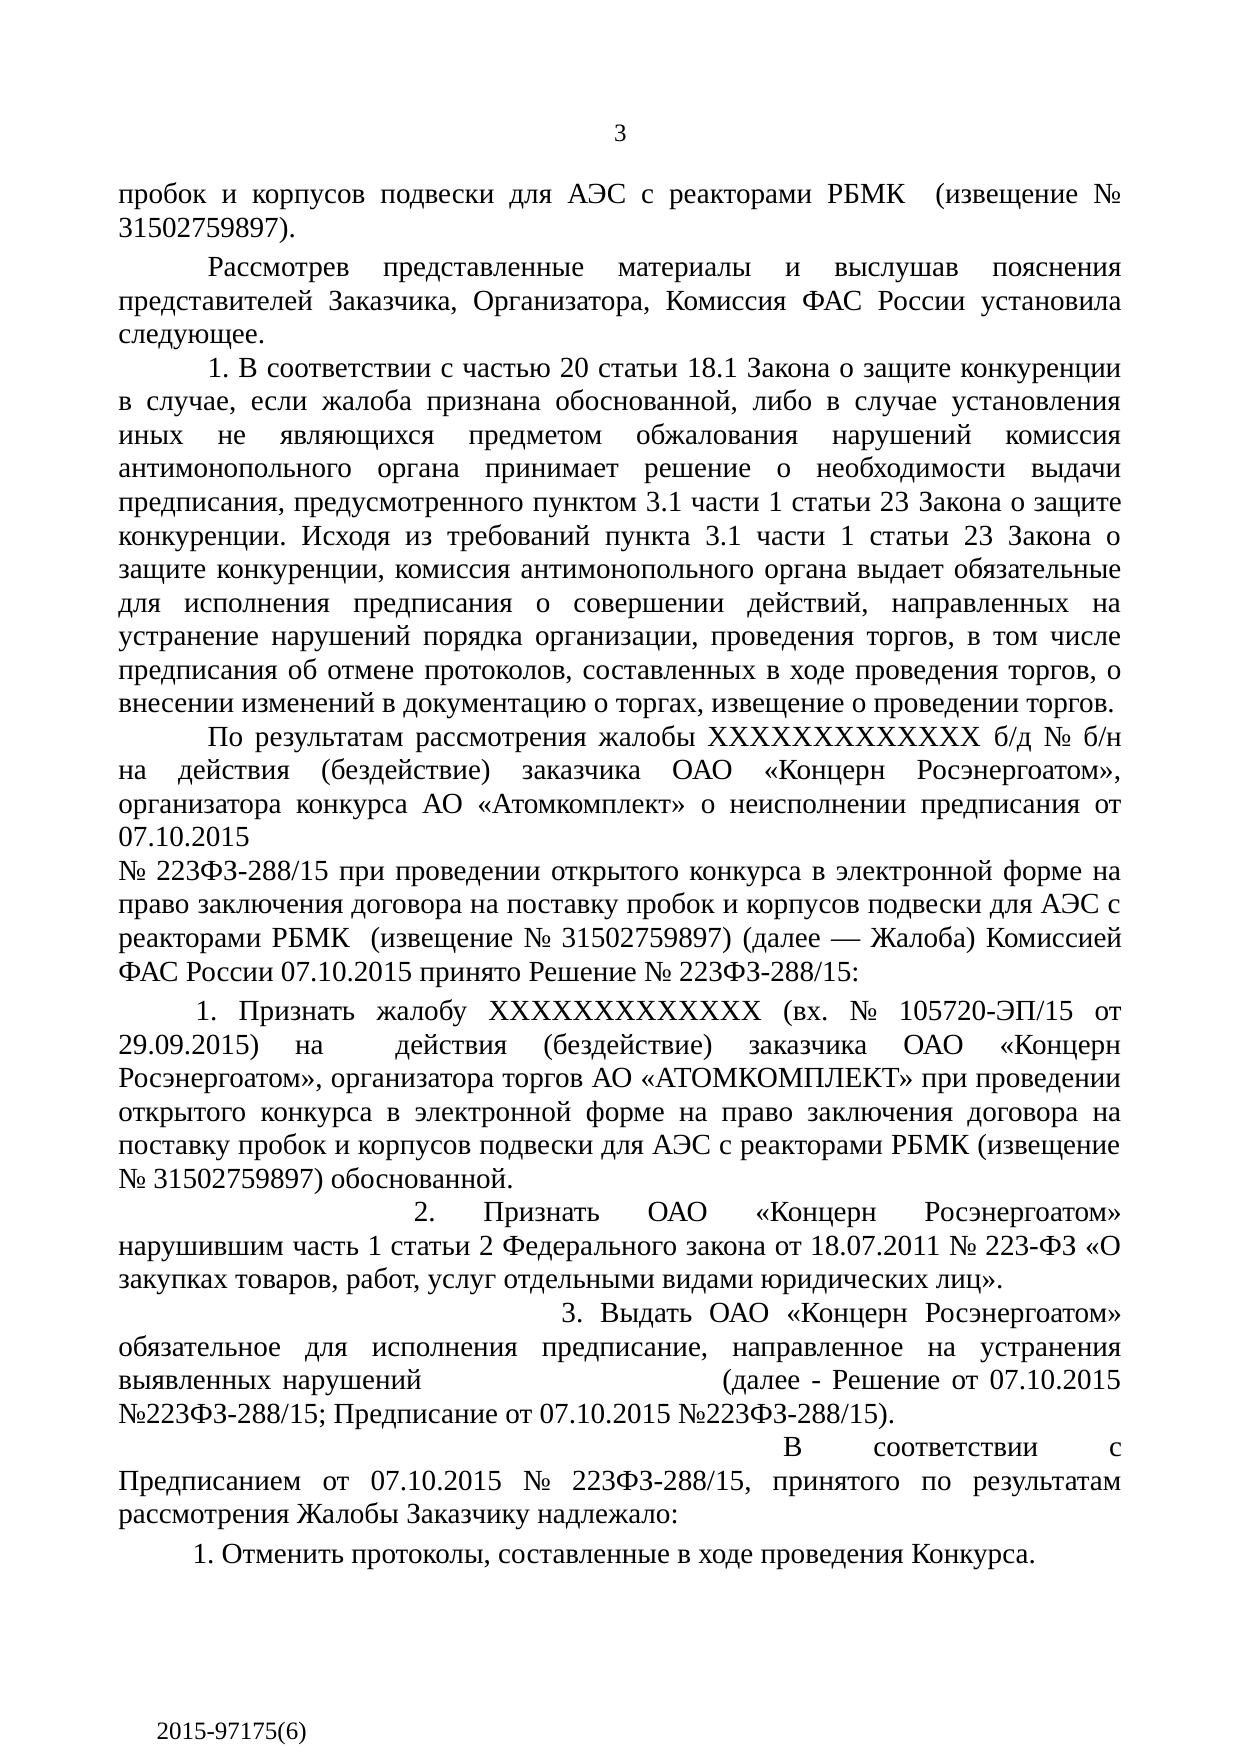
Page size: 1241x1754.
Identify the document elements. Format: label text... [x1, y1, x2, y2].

text пробок и корпусов подвески для АЭС с реакторами РБМК (извещение № 31502759897). [118, 176, 1122, 243]
text 1. Отменить протоколы, составленные в ходе проведения Конкурса. [118, 1536, 1122, 1569]
text 1. Признать жалобу XXXXXXXXXXXXX (вх. № 105720-ЭП/15 от 29.09.2015) на действия (бездействие) заказчика ОАО «Концерн Росэнергоатом», организатора торгов АО «АТОМКОМПЛЕКТ» при проведении открытого конкурса в электронной форме на право заключения договора на поставку пробок и корпусов подвески для АЭС с реакторами РБМК (извещение № 31502759897) обоснованной. 2. Признать ОАО «Концерн Росэнергоатом» нарушившим часть 1 статьи 2 Федерального закона от 18.07.2011 № 223-ФЗ «О закупках товаров, работ, услуг отдельными видами юридических лиц». 3. Выдать ОАО «Концерн Росэнергоатом» обязательное для исполнения предписание, направленное на устранения выявленных нарушений (далее - Решение от 07.10.2015 №223ФЗ-288/15; Предписание от 07.10.2015 №223ФЗ-288/15). В соответствии с Предписанием от 07.10.2015 № 223ФЗ-288/15, принятого по результатам рассмотрения Жалобы Заказчику надлежало: [118, 993, 1122, 1530]
text Рассмотрев представленные материалы и выслушав пояснения представителей Заказчика, Организатора, Комиссия ФАС России установила следующее. [118, 249, 1122, 350]
text По результатам рассмотрения жалобы XXXXXXXXXXXXX б/д № б/н на действия (бездействие) заказчика ОАО «Концерн Росэнергоатом», организатора конкурса АО «Атомкомплект» о неисполнении предписания от 07.10.2015 № 223ФЗ-288/15 при проведении открытого конкурса в электронной форме на право заключения договора на поставку пробок и корпусов подвески для АЭС с реакторами РБМК (извещение № 31502759897) (далее — Жалоба) Комиссией ФАС России 07.10.2015 принято Решение № 223ФЗ-288/15: [118, 719, 1122, 987]
text 1. В соответствии с частью 20 статьи 18.1 Закона о защите конкуренции в случае, если жалоба признана обоснованной, либо в случае установления иных не являющихся предметом обжалования нарушений комиссия антимонопольного органа принимает решение о необходимости выдачи предписания, предусмотренного пунктом 3.1 части 1 статьи 23 Закона о защите конкуренции. Исходя из требований пункта 3.1 части 1 статьи 23 Закона о защите конкуренции, комиссия антимонопольного органа выдает обязательные для исполнения предписания о совершении действий, направленных на устранение нарушений порядка организации, проведения торгов, в том числе предписания об отмене протоколов, составленных в ходе проведения торгов, о внесении изменений в документацию о торгах, извещение о проведении торгов. [118, 350, 1122, 719]
